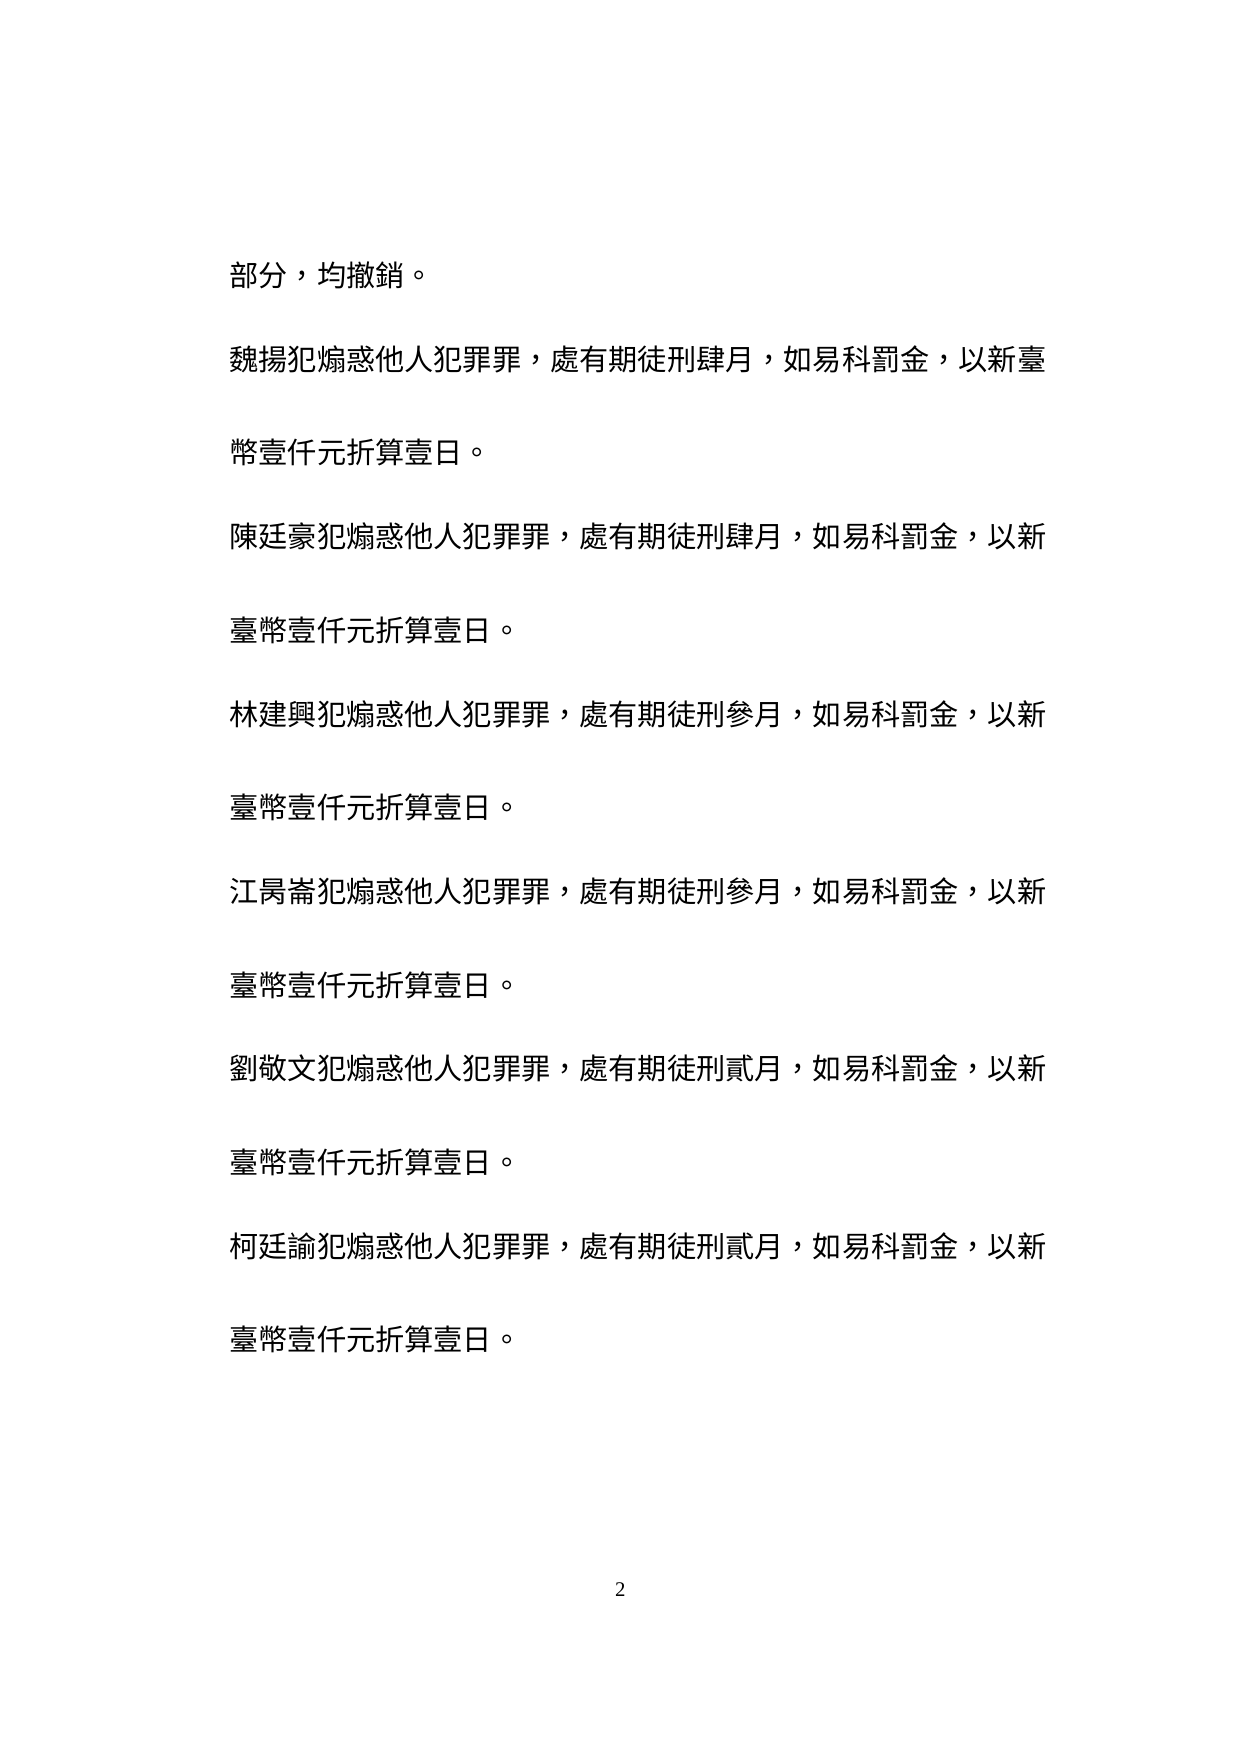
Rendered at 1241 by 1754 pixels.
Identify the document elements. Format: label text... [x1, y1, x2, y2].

text 陳廷豪犯煽惑他人犯罪罪，處有期徒刑肆月，如易科罰金，以新臺幣壹仟元折算壹日。 [229, 493, 1063, 649]
text 江昺崙犯煽惑他人犯罪罪，處有期徒刑參月，如易科罰金，以新臺幣壹仟元折算壹日。 [229, 848, 1063, 1004]
text 部分，均撤銷。 [229, 232, 1063, 294]
text 林建興犯煽惑他人犯罪罪，處有期徒刑參月，如易科罰金，以新臺幣壹仟元折算壹日。 [229, 671, 1063, 827]
text 魏揚犯煽惑他人犯罪罪，處有期徒刑肆月，如易科罰金，以新臺幣壹仟元折算壹日。 [229, 316, 1063, 472]
text 劉敬文犯煽惑他人犯罪罪，處有期徒刑貳月，如易科罰金，以新臺幣壹仟元折算壹日。 [229, 1025, 1063, 1182]
text 柯廷諭犯煽惑他人犯罪罪，處有期徒刑貳月，如易科罰金，以新臺幣壹仟元折算壹日。 [229, 1203, 1063, 1359]
